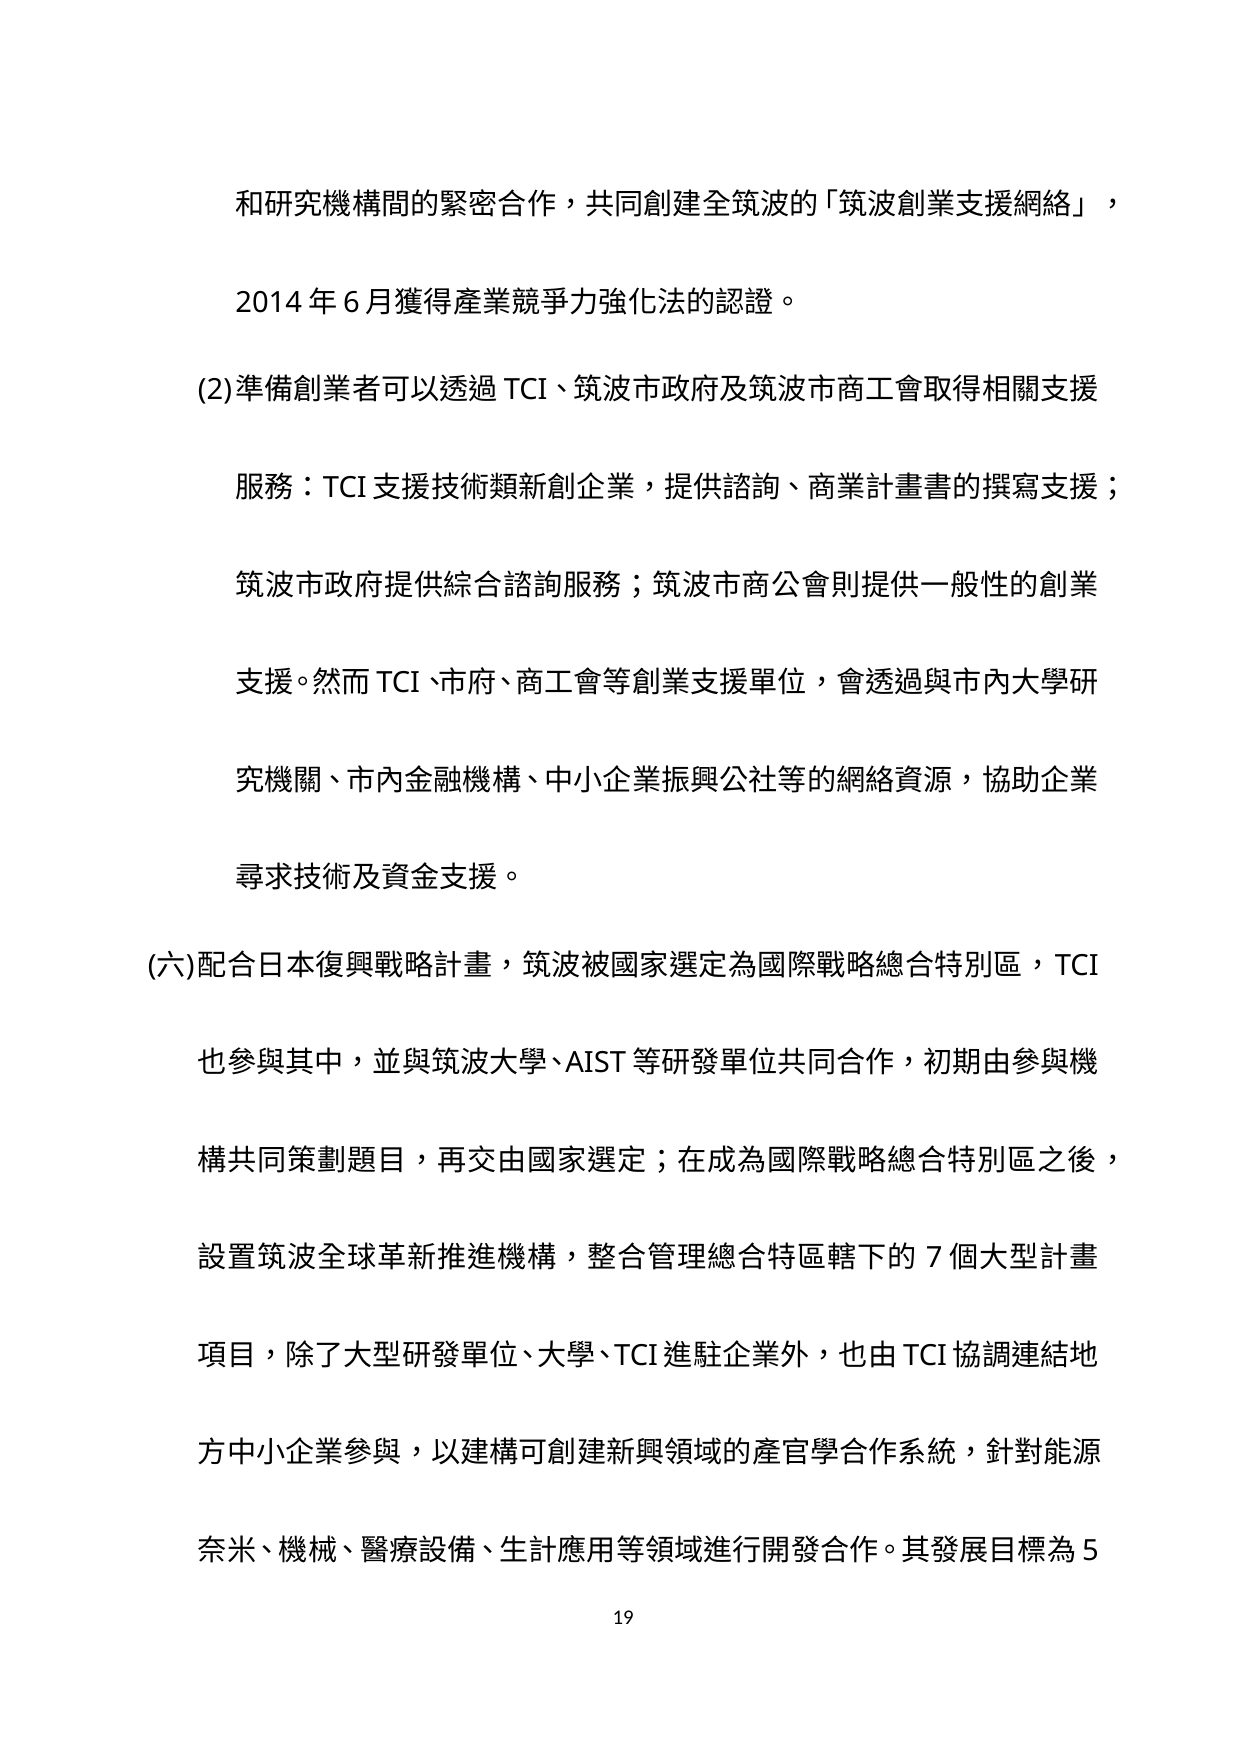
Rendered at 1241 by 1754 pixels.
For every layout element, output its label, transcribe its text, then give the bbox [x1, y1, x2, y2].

list 配合日本復興戰略計畫，筑波被國家選定為國際戰略總合特別區，TCI也參與其中，並與筑波大學、AIST等研發單位共同合作，初期由參與機構共同策劃題目，再交由國家選定；在成為國際戰略總合特別區之後，設置筑波全球革新推進機構，整合管理總合特區轄下的7個大型計畫項目，除了大型研發單位、大學、TCI進駐企業外，也由TCI協調連結地方中小企業參與，以建構可創建新興領域的產官學合作系統，針對能源、奈米、機械、醫療設備、生計應用等領域進行開發合作。其發展目標為5年後可以將這些研究成果應用至市場，促進新興領域的形成。 [148, 925, 1098, 1585]
list 筑波市以產業支援為中心，加強筑波產業支援機關、金融機關、大學和研究機構間的緊密合作，共同創建全筑波的「筑波創業支援網絡」，2014年6月獲得產業競爭力強化法的認證。 [198, 164, 1098, 337]
list 準備創業者可以透過TCI、筑波市政府及筑波市商工會取得相關支援服務：TCI支援技術類新創企業，提供諮詢、商業計畫書的撰寫支援；筑波市政府提供綜合諮詢服務；筑波市商公會則提供一般性的創業支援。然而TCI、市府、商工會等創業支援單位，會透過與市內大學研究機關、市內金融機構、中小企業振興公社等的網絡資源，協助企業尋求技術及資金支援。 [198, 350, 1098, 912]
